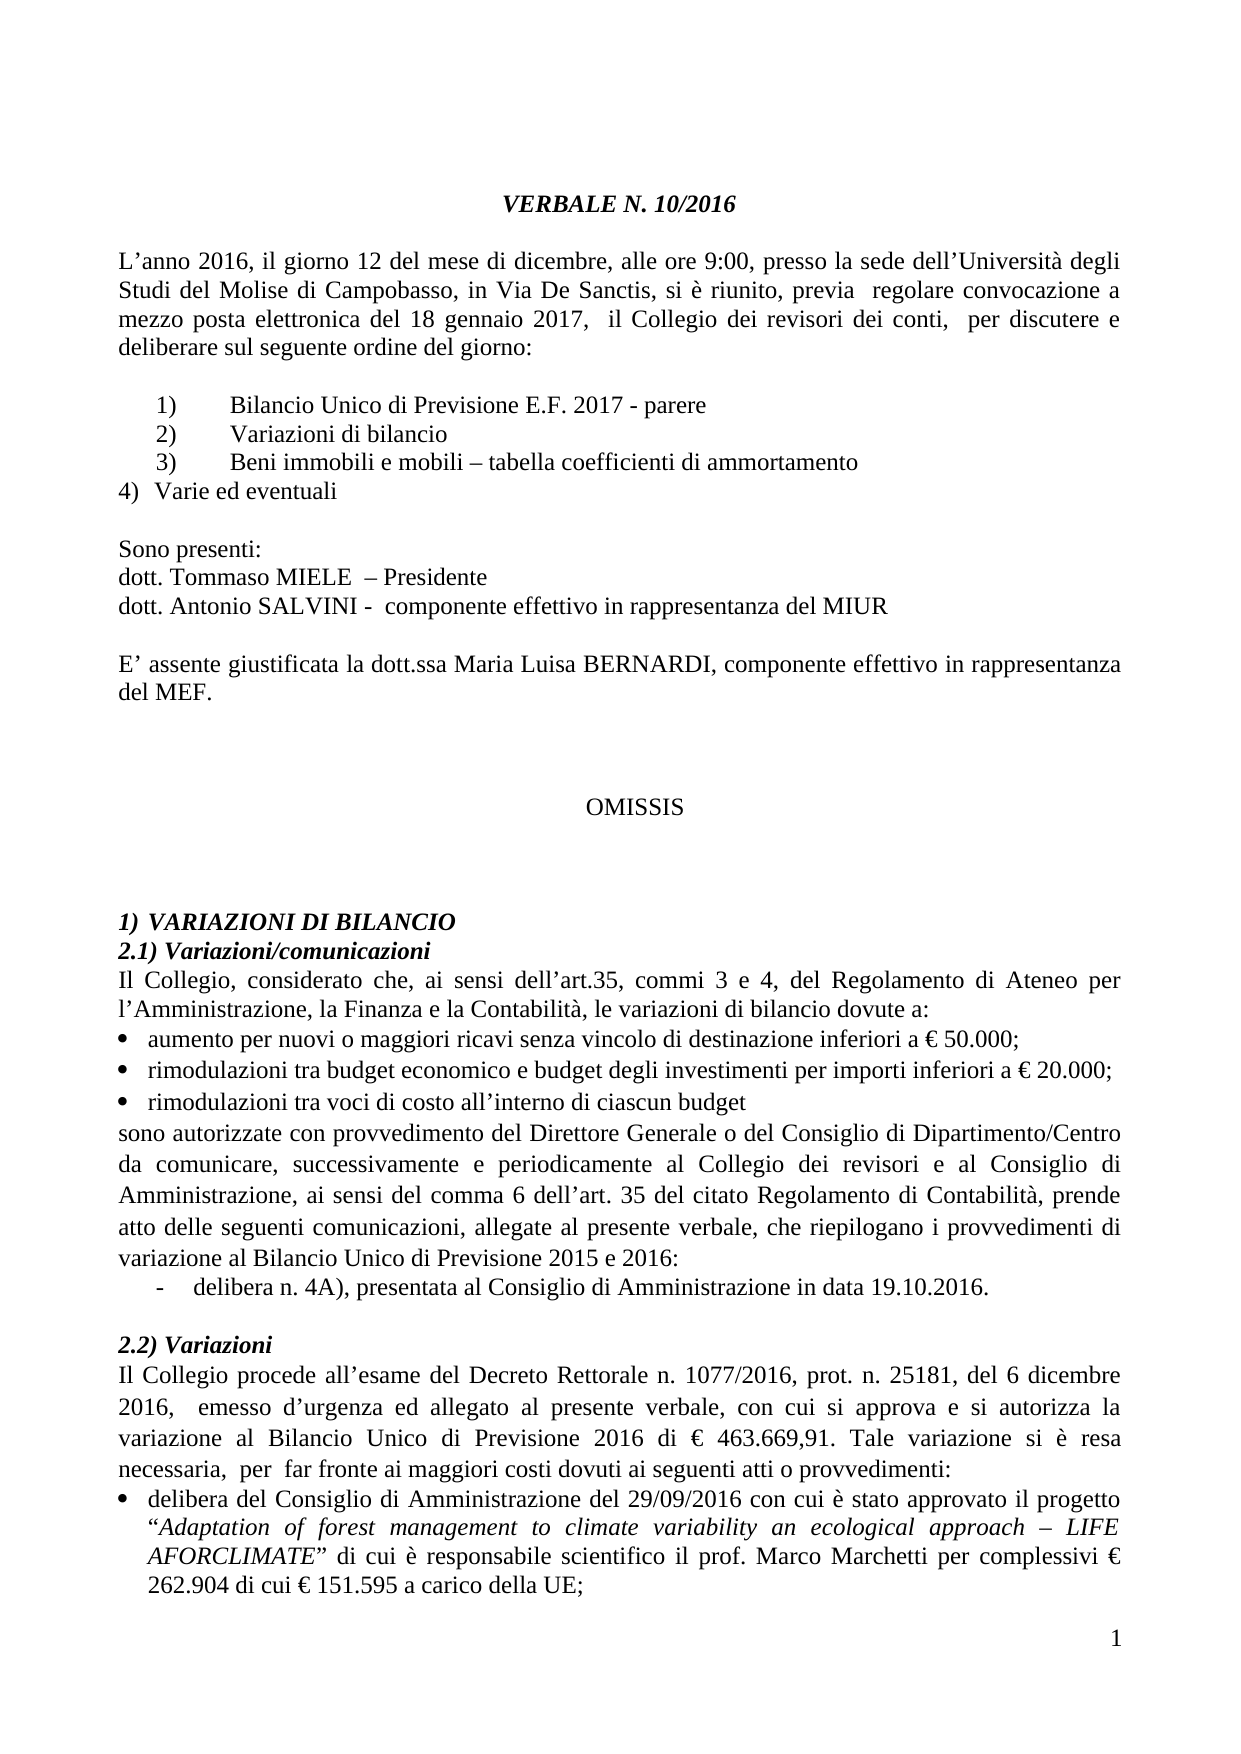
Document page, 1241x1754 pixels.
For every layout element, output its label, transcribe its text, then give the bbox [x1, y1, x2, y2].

list VARIAZIONI DI BILANCIO [118, 907, 1122, 936]
text 2.2) Variazioni [118, 1330, 1122, 1359]
list delibera del Consiglio di Amministrazione del 29/09/2016 con cui è stato approvato il progetto “Adaptation of forest management to climate variability an ecological approach – LIFE AFORCLIMATE” di cui è responsabile scientifico il prof. Marco Marchetti per complessivi € 262.904 di cui € 151.595 a carico della UE; [118, 1484, 1122, 1599]
text dott. Antonio SALVINI - componente effettivo in rappresentanza del MIUR [118, 591, 1122, 620]
list Variazioni di bilancio [156, 419, 1122, 447]
text OMISSIS [148, 792, 1122, 821]
list Beni immobili e mobili – tabella coefficienti di ammortamento [156, 447, 1122, 476]
text sono autorizzate con provvedimento del Direttore Generale o del Consiglio di Dipartimento/Centro da comunicare, successivamente e periodicamente al Collegio dei revisori e al Consiglio di Amministrazione, ai sensi del comma 6 dell’art. 35 del citato Regolamento di Contabilità, prende atto delle seguenti comunicazioni, allegate al presente verbale, che riepilogano i provvedimenti di variazione al Bilancio Unico di Previsione 2015 e 2016: [118, 1116, 1122, 1272]
list Bilancio Unico di Previsione E.F. 2017 - parere [156, 390, 1122, 419]
text Sono presenti: [118, 534, 1122, 562]
text Il Collegio procede all’esame del Decreto Rettorale n. 1077/2016, prot. n. 25181, del 6 dicembre 2016, emesso d’urgenza ed allegato al presente verbale, con cui si approva e si autorizza la variazione al Bilancio Unico di Previsione 2016 di € 463.669,91. Tale variazione si è resa necessaria, per far fronte ai maggiori costi dovuti ai seguenti atti o provvedimenti: [118, 1359, 1122, 1484]
list Varie ed eventuali [118, 476, 1122, 505]
list rimodulazioni tra budget economico e budget degli investimenti per importi inferiori a € 20.000; [118, 1054, 1122, 1085]
text dott. Tommaso MIELE – Presidente [118, 562, 1122, 591]
text L’anno 2016, il giorno 12 del mese di dicembre, alle ore 9:00, presso la sede dell’Università degli Studi del Molise di Campobasso, in Via De Sanctis, si è riunito, previa regolare convocazione a mezzo posta elettronica del 18 gennaio 2017, il Collegio dei revisori dei conti, per discutere e deliberare sul seguente ordine del giorno: [118, 246, 1122, 361]
list delibera n. 4A), presentata al Consiglio di Amministrazione in data 19.10.2016. [156, 1272, 1122, 1301]
text Il Collegio, considerato che, ai sensi dell’art.35, commi 3 e 4, del Regolamento di Ateneo per l’Amministrazione, la Finanza e la Contabilità, le variazioni di bilancio dovute a: [118, 965, 1122, 1022]
subtitle VERBALE N. 10/2016 [118, 189, 1122, 217]
list aumento per nuovi o maggiori ricavi senza vincolo di destinazione inferiori a € 50.000; [118, 1022, 1122, 1054]
list rimodulazioni tra voci di costo all’interno di ciascun budget [118, 1085, 1122, 1116]
text 2.1) Variazioni/comunicazioni [118, 936, 1122, 965]
text E’ assente giustificata la dott.ssa Maria Luisa BERNARDI, componente effettivo in rappresentanza del MEF. [118, 649, 1122, 706]
